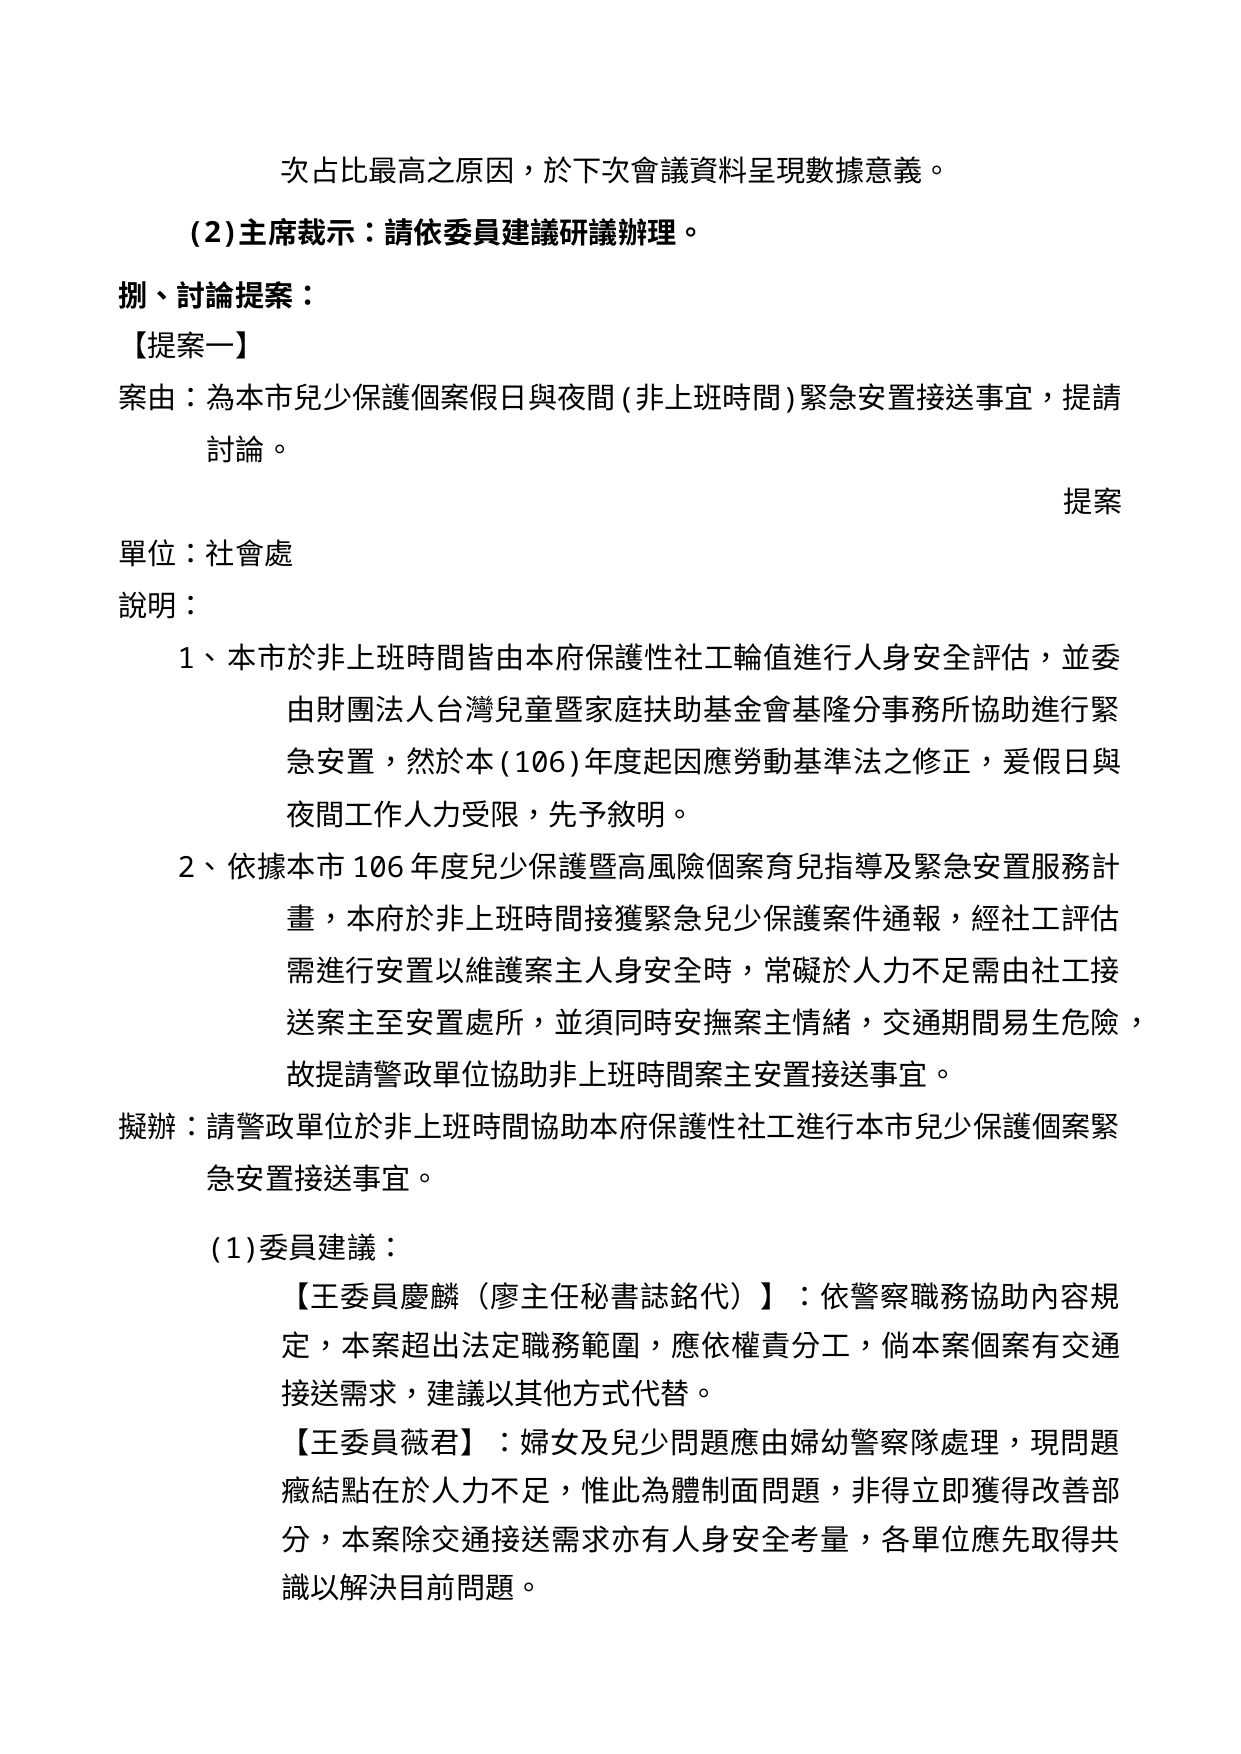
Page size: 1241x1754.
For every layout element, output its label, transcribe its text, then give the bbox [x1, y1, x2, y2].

list 主席裁示：請依委員建議研議辦理。 [118, 189, 1122, 252]
text 【王委員慶麟（廖主任秘書誌銘代）】：依警察職務協助內容規定，本案超出法定職務範圍，應依權責分工，倘本案個案有交通接送需求，建議以其他方式代替。 [281, 1274, 1122, 1413]
text 擬辦：請警政單位於非上班時間協助本府保護性社工進行本市兒少保護個案緊急安置接送事宜。 [118, 1096, 1122, 1200]
list 依據本市106年度兒少保護暨高風險個案育兒指導及緊急安置服務計畫，本府於非上班時間接獲緊急兒少保護案件通報，經社工評估需進行安置以維護案主人身安全時，常礙於人力不足需由社工接送案主至安置處所，並須同時安撫案主情緒，交通期間易生危險，故提請警政單位協助非上班時間案主安置接送事宜。 [177, 835, 1122, 1096]
text 【王委員薇君】：婦女及兒少問題應由婦幼警察隊處理，現問題癥結點在於人力不足，惟此為體制面問題，非得立即獲得改善部分，本案除交通接送需求亦有人身安全考量，各單位應先取得共識以解決目前問題。 [281, 1419, 1122, 1607]
text 提案單位：社會處 [118, 471, 1122, 575]
text 捌、討論提案： [118, 252, 1122, 314]
text 次占比最高之原因，於下次會議資料呈現數據意義。 [281, 127, 1122, 189]
list 本市於非上班時間皆由本府保護性社工輪值進行人身安全評估，並委由財團法人台灣兒童暨家庭扶助基金會基隆分事務所協助進行緊急安置，然於本(106)年度起因應勞動基準法之修正，爰假日與夜間工作人力受限，先予敘明。 [177, 627, 1122, 835]
text 【提案一】 [118, 314, 1122, 367]
list 委員建議： [168, 1225, 1122, 1267]
text 案由：為本市兒少保護個案假日與夜間(非上班時間)緊急安置接送事宜，提請討論。 [118, 367, 1122, 471]
text 說明： [118, 575, 1122, 627]
